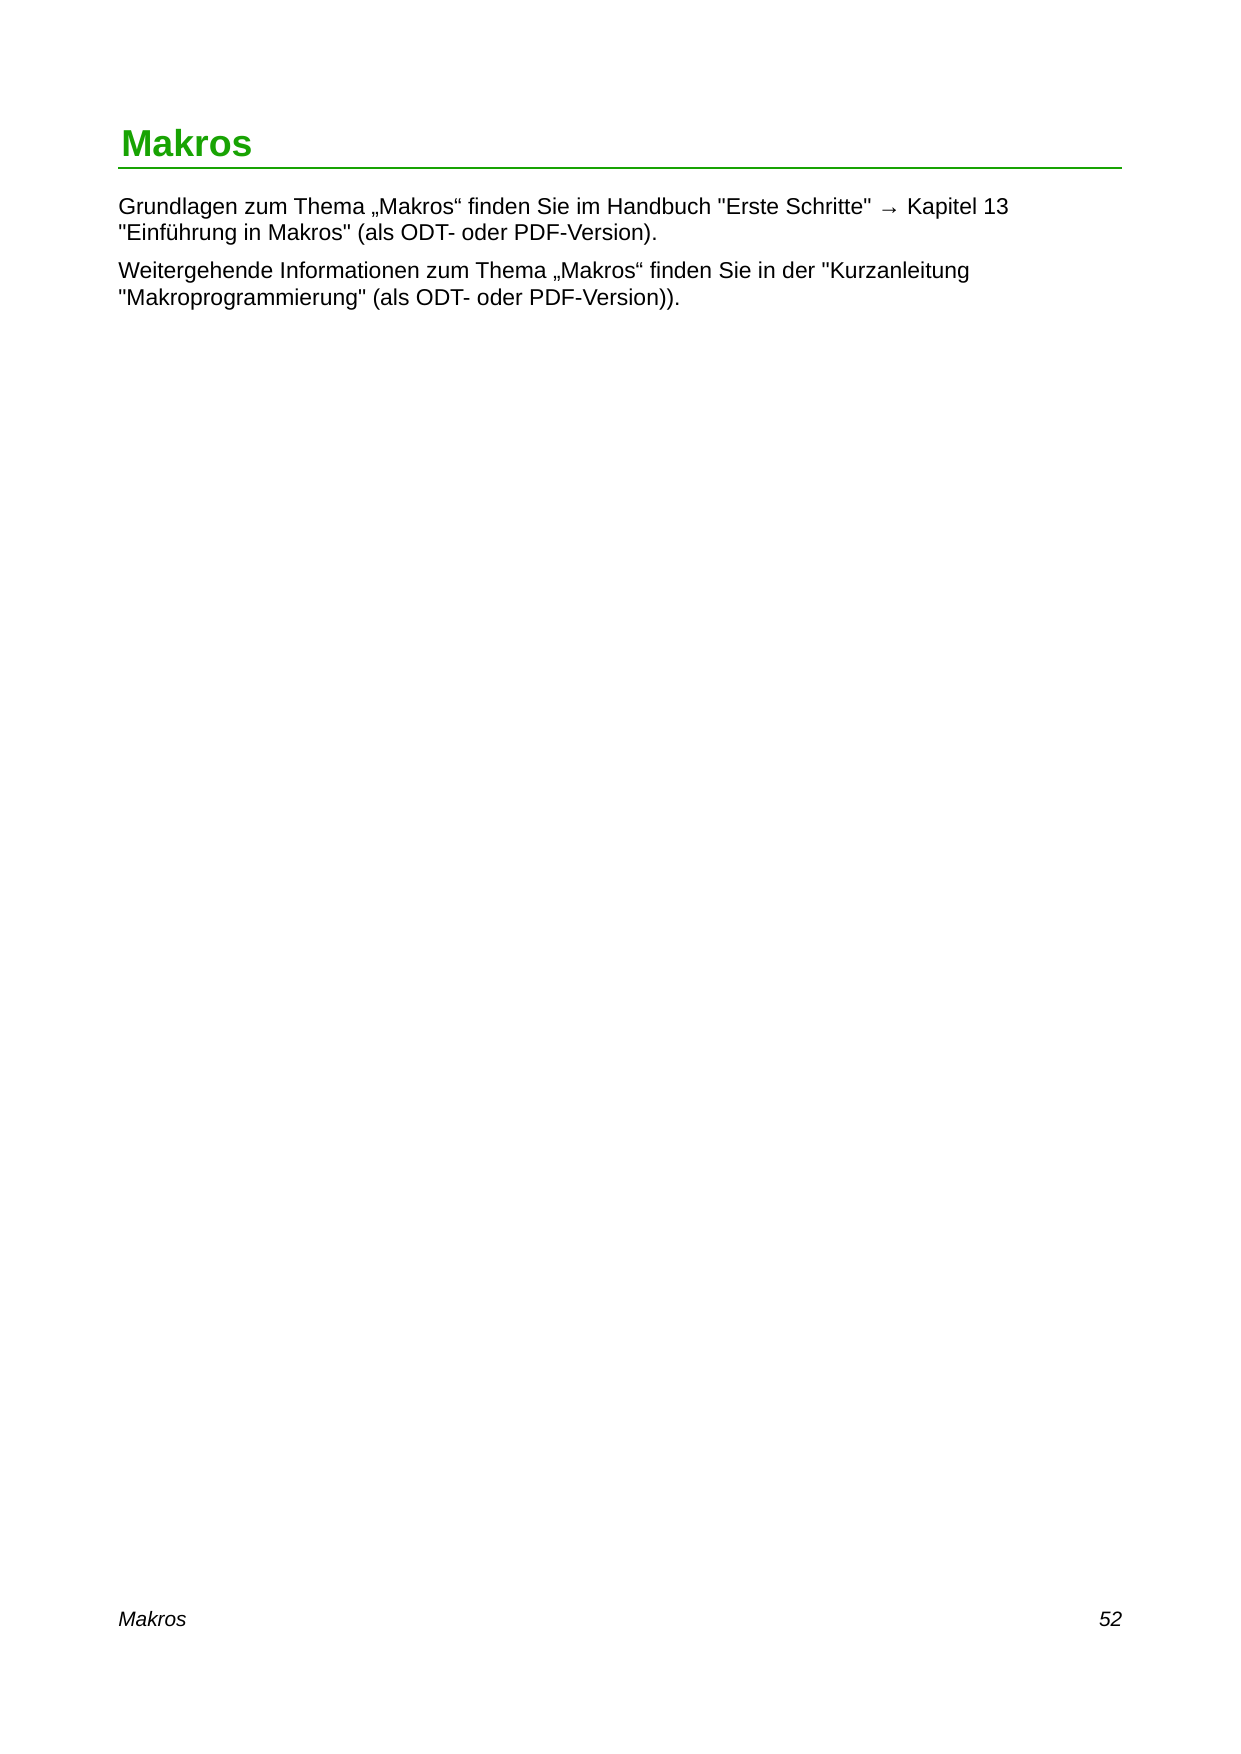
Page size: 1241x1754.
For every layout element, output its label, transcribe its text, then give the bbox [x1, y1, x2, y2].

text Grundlagen zum Thema „Makros“ finden Sie im Handbuch "Erste Schritte" → Kapitel 13 "Einführung in Makros" (als ODT- oder PDF-Version). [118, 193, 1122, 245]
text Weitergehende Informationen zum Thema „Makros“ finden Sie in der "Kurzanleitung "Makroprogrammierung" (als ODT- oder PDF-Version)). [118, 257, 1122, 310]
subtitle Makros [118, 118, 1122, 167]
